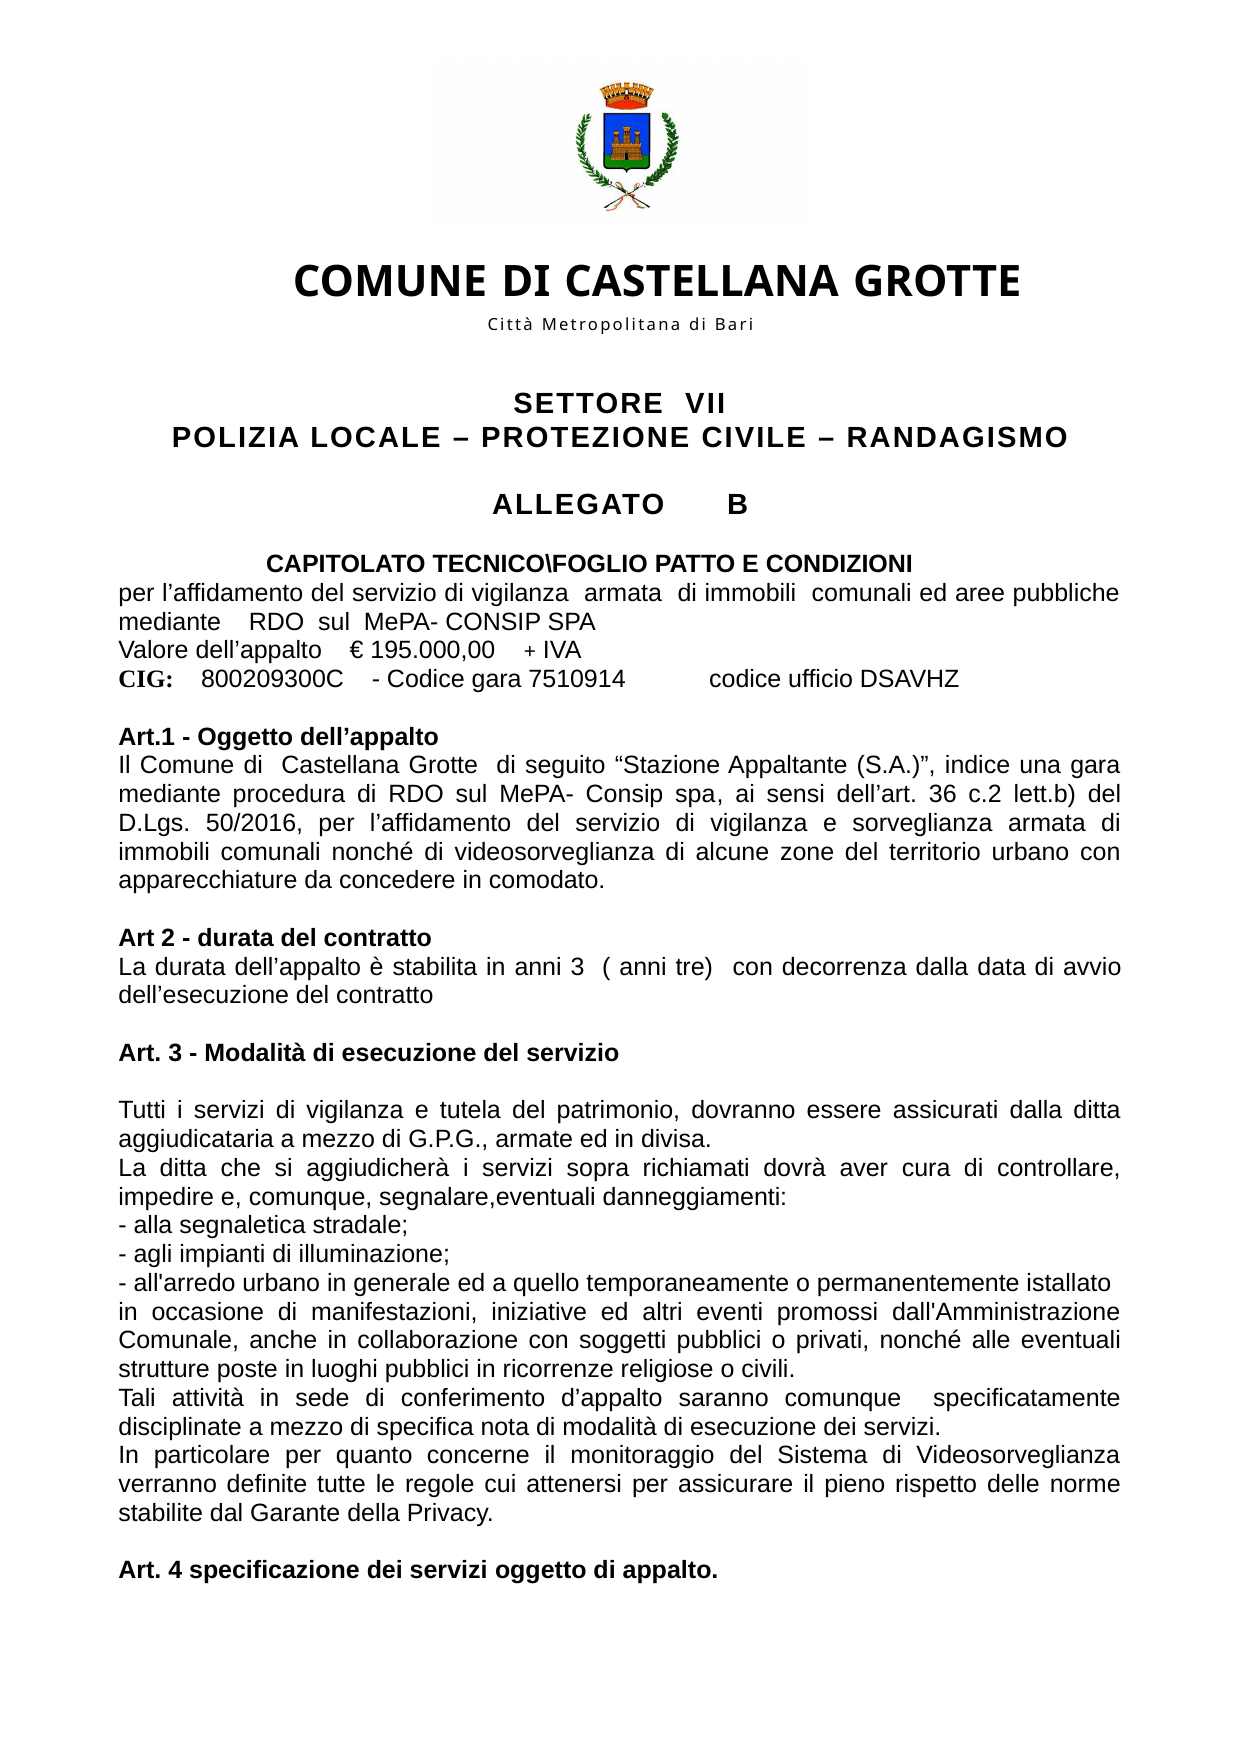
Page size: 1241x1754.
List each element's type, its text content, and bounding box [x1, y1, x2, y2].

text POLIZIA LOCALE – PROTEZIONE CIVILE – RANDAGISMO [118, 420, 1122, 453]
text - all'arredo urbano in generale ed a quello temporaneamente o permanentemente istallato [118, 1268, 1122, 1297]
text Il Comune di Castellana Grotte di seguito “Stazione Appaltante (S.A.)”, indice una gara mediante procedura di RDO sul MePA- Consip spa, ai sensi dell’art. 36 c.2 lett.b) del D.Lgs. 50/2016, per l’affidamento del servizio di vigilanza e sorveglianza armata di immobili comunali nonché di videosorveglianza di alcune zone del territorio urbano con apparecchiature da concedere in comodato. [118, 751, 1122, 894]
text ALLEGATO B [118, 487, 1122, 520]
text - alla segnaletica stradale; [118, 1211, 1122, 1239]
text per l’affidamento del servizio di vigilanza armata di immobili comunali ed aree pubbliche mediante RDO sul MePA- CONSIP SPA [118, 578, 1122, 635]
text Città Metropolitana di Bari [118, 312, 1122, 335]
text In particolare per quanto concerne il monitoraggio del Sistema di Videosorveglianza verranno definite tutte le regole cui attenersi per assicurare il pieno rispetto delle norme stabilite dal Garante della Privacy. [118, 1441, 1122, 1527]
text Art. 4 specificazione dei servizi oggetto di appalto. [118, 1556, 1122, 1584]
picture [432, 43, 808, 224]
text Tali attività in sede di conferimento d’appalto saranno comunque specificatamente disciplinate a mezzo di specifica nota di modalità di esecuzione dei servizi. [118, 1383, 1122, 1441]
text Art.1 - Oggetto dell’appalto [118, 722, 1122, 751]
text Art 2 - durata del contratto [118, 923, 1122, 952]
text in occasione di manifestazioni, iniziative ed altri eventi promossi dall'Amministrazione Comunale, anche in collaborazione con soggetti pubblici o privati, nonché alle eventuali strutture poste in luoghi pubblici in ricorrenze religiose o civili. [118, 1297, 1122, 1383]
text CIG: 800209300C - Codice gara 7510914 codice ufficio DSAVHZ [118, 664, 1122, 693]
text - agli impianti di illuminazione; [118, 1239, 1122, 1268]
text La durata dell’appalto è stabilita in anni 3 ( anni tre) con decorrenza dalla data di avvio dell’esecuzione del contratto [118, 952, 1122, 1009]
text Art. 3 - Modalità di esecuzione del servizio [118, 1038, 1122, 1067]
text Valore dell’appalto € 195.000,00 + IVA [118, 635, 1122, 664]
text CAPITOLATO TECNICO\FOGLIO PATTO E CONDIZIONI [118, 549, 1122, 578]
text La ditta che si aggiudicherà i servizi sopra richiamati dovrà aver cura di controllare, impedire e, comunque, segnalare,eventuali danneggiamenti: [118, 1153, 1122, 1211]
text Tutti i servizi di vigilanza e tutela del patrimonio, dovranno essere assicurati dalla ditta aggiudicataria a mezzo di G.P.G., armate ed in divisa. [118, 1096, 1122, 1153]
text SETTORE VII [118, 386, 1122, 420]
text comune di castellana grotte [118, 37, 1122, 312]
